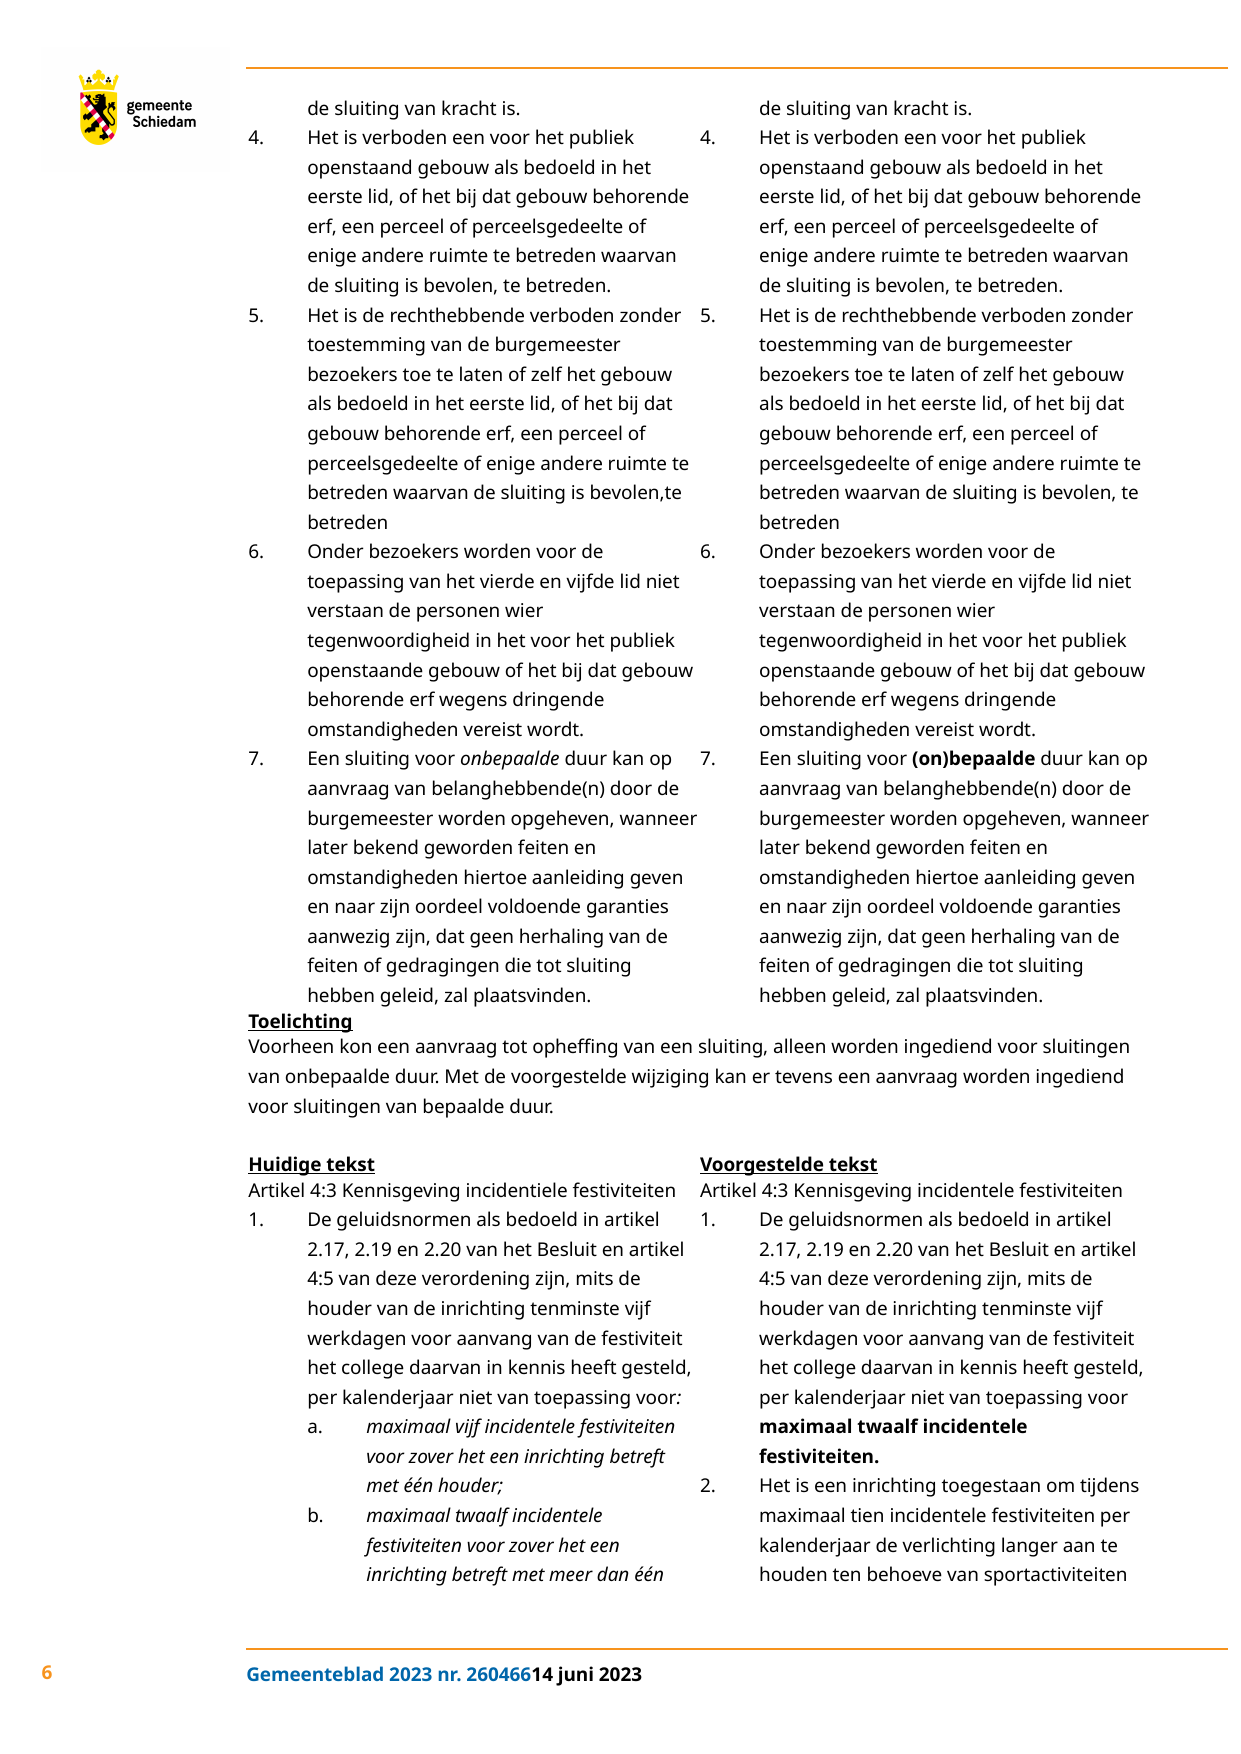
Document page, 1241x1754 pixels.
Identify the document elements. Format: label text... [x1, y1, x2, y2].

table_header Huidige tekst [248, 1151, 700, 1177]
table_cell de sluiting van kracht is. Het is verboden een voor het publiek openstaand gebouw als bedoeld in het eerste lid, of het bij dat gebouw behorende erf, een perceel of perceelsgedeelte of enige andere ruimte te betreden waarvan de sluiting is bevolen, te betreden. Het is de rechthebbende verboden zonder toestemming van de burgemeester bezoekers toe te laten of zelf het gebouw als bedoeld in het eerste lid, of het bij dat gebouw behorende erf, een perceel of perceelsgedeelte of enige andere ruimte te betreden waarvan de sluiting is bevolen,te betreden Onder bezoekers worden voor de toepassing van het vierde en vijfde lid niet verstaan de personen wier tegenwoordigheid in het voor het publiek openstaande gebouw of het bij dat gebouw behorende erf wegens dringende omstandigheden vereist wordt. Een sluiting voor onbepaalde duur kan op aanvraag van belanghebbende(n) door de burgemeester worden opgeheven, wanneer later bekend geworden feiten en omstandigheden hiertoe aanleiding geven en naar zijn oordeel voldoende garanties aanwezig zijn, dat geen herhaling van de feiten of gedragingen die tot sluiting hebben geleid, zal plaatsvinden. [248, 95, 700, 1008]
table_header [429, 1122, 609, 1148]
picture [41, 47, 231, 172]
table_header [248, 1122, 429, 1148]
table_header [971, 1122, 1152, 1148]
table_cell Voorheen kon een aanvraag tot opheffing van een sluiting, alleen worden ingediend voor sluitingen van onbepaalde duur. Met de voorgestelde wijziging kan er tevens een aanvraag worden ingediend voor sluitingen van bepaalde duur. [248, 1034, 1152, 1119]
table_header [609, 1122, 790, 1148]
table_header Voorgestelde tekst [700, 1151, 1152, 1177]
table_header [790, 1122, 971, 1148]
table_cell Artikel 4:3 Kennisgeving incidentiele festiviteiten De geluidsnormen als bedoeld in artikel 2.17, 2.19 en 2.20 van het Besluit en artikel 4:5 van deze verordening zijn, mits de houder van de inrichting tenminste vijf werkdagen voor aanvang van de festiviteit het college daarvan in kennis heeft gesteld, per kalenderjaar niet van toepassing voor: maximaal vijf incidentele festiviteiten voor zover het een inrichting betreft met één houder; maximaal twaalf incidentele festiviteiten voor zover het een inrichting betreft met meer dan één houder. Het is een inrichting toegestaan om tijdens maximaal tien incidentele festiviteiten per kalenderjaar de verlichting langer aan te houden ten behoeve van sportactiviteiten waarbij artikel 3.148, eerste lid, van het Besluit niet van toepassing is, mits de houder van de inrichting ten minste vijf werkdagen voor de aanvang van de festiviteit het college daarvan in kennis heeft gesteld. Het college stelt de wijze vast waarop de kennisgeving als bedoeld in het eerste en tweede lid wordt gedaan. De kennisgeving wordt geacht eerst dan te zijn gedaan wanneer zij tijdig en volgens de wijze die door het college is vastgesteld, is gedaan. De kennisgeving wordt tevens geacht te zijn gedaan wanneer het college op verzoek van de houder van een inrichting een incidentele festiviteit, die redelijkerwijs niet te voorzien was, toestaat. Het equivalente geluidsniveau LAeq veroorzaakt door de inrichting, bedraagt niet meer dan 15 dB(A) ten opzichte van de in het eerste lid genoemde geluidsnormen, gemeten op de gevel van gevoelige gebouwen op een hoogte van 1,5 meter en in- en aanpandige gevoelige gebouwen. De geluidswaarde als bedoeld in het zevende lid is inclusief onversterkte muziek en exclusief 10 dB(A) toeslag vanwege muziekcorrectie. Ook wordt de bedrijfsduurcorrectie buiten beschouwing gelaten. Gedurende een incidentele festiviteit, als bedoeld in het eerste lid, dient het ten gehore brengen van de extra muziek –hoger dan de geluidsnormen als bedoeld in de artikel 2.17, 2.19 en 2.20 van het Besluit en artikel 4:5 van deze verordening- plaats te vinden op zondag tot en met donderdag tussen 07:00 uur en 01:00 uur en op vrijdag en zaterdag tussen 07:00 uur en 02:00 uur. Bij het ten gehore brengen van muziekgeluid binnen in een inrichting blijven ramen en deuren gesloten, behoudens het onmiddellijk doorlaten van personen of goederen. [248, 1177, 700, 1587]
table_cell Toelichting [248, 1008, 1152, 1034]
table_cell Artikel 4:3 Kennisgeving incidentele festiviteiten De geluidsnormen als bedoeld in artikel 2.17, 2.19 en 2.20 van het Besluit en artikel 4:5 van deze verordening zijn, mits de houder van de inrichting tenminste vijf werkdagen voor aanvang van de festiviteit het college daarvan in kennis heeft gesteld, per kalenderjaar niet van toepassing voor maximaal twaalf incidentele festiviteiten. Het is een inrichting toegestaan om tijdens maximaal tien incidentele festiviteiten per kalenderjaar de verlichting langer aan te houden ten behoeve van sportactiviteiten [700, 1177, 1152, 1587]
table_cell de sluiting van kracht is. Het is verboden een voor het publiek openstaand gebouw als bedoeld in het eerste lid, of het bij dat gebouw behorende erf, een perceel of perceelsgedeelte of enige andere ruimte te betreden waarvan de sluiting is bevolen, te betreden. Het is de rechthebbende verboden zonder toestemming van de burgemeester bezoekers toe te laten of zelf het gebouw als bedoeld in het eerste lid, of het bij dat gebouw behorende erf, een perceel of perceelsgedeelte of enige andere ruimte te betreden waarvan de sluiting is bevolen, te betreden Onder bezoekers worden voor de toepassing van het vierde en vijfde lid niet verstaan de personen wier tegenwoordigheid in het voor het publiek openstaande gebouw of het bij dat gebouw behorende erf wegens dringende omstandigheden vereist wordt. Een sluiting voor (on)bepaalde duur kan op aanvraag van belanghebbende(n) door de burgemeester worden opgeheven, wanneer later bekend geworden feiten en omstandigheden hiertoe aanleiding geven en naar zijn oordeel voldoende garanties aanwezig zijn, dat geen herhaling van de feiten of gedragingen die tot sluiting hebben geleid, zal plaatsvinden. [700, 95, 1152, 1008]
